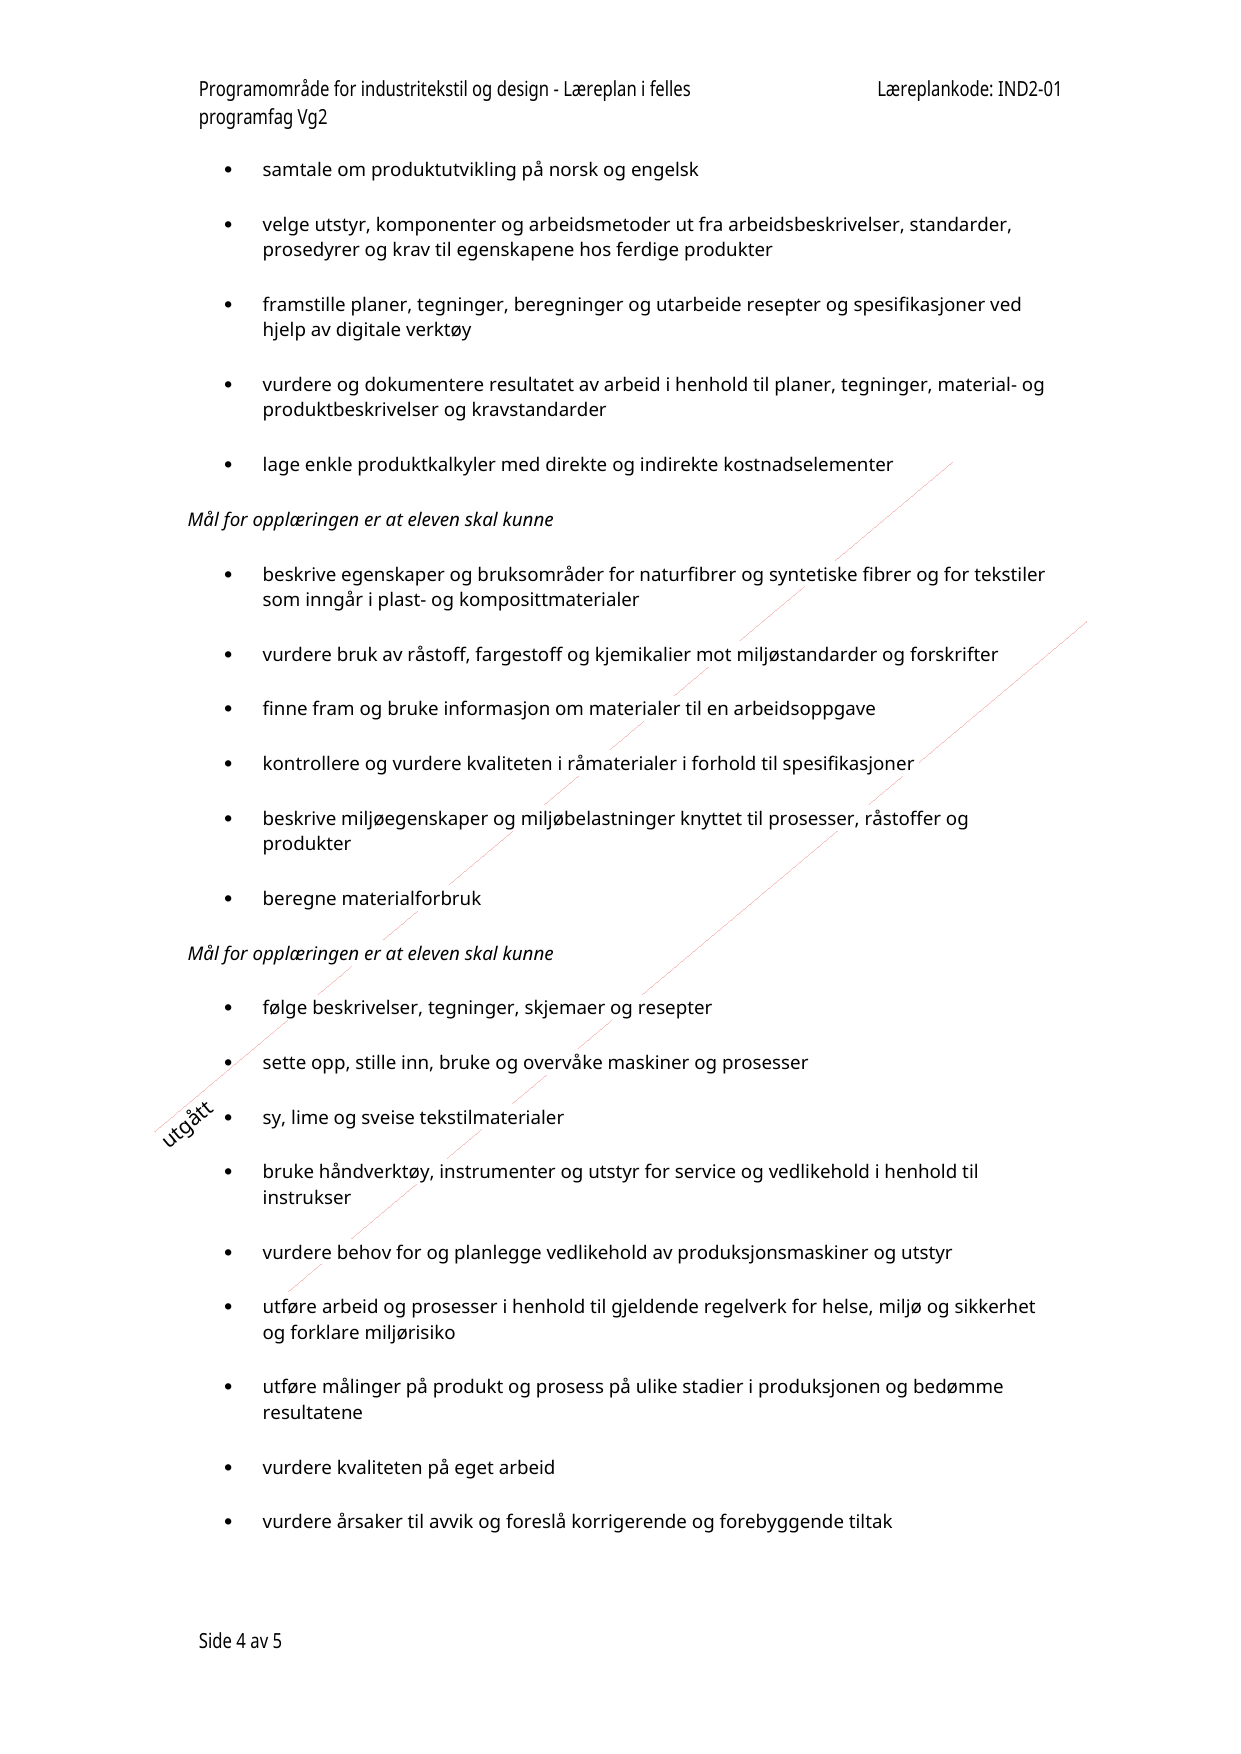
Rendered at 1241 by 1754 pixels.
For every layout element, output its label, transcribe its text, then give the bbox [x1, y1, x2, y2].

text Mål for opplæringen er at eleven skal kunne [561, 940, 705, 966]
list velge utstyr, komponenter og arbeidsmetoder ut fra arbeidsbeskrivelser, standarder, prosedyrer og krav til egenskapene hos ferdige produkter [778, 211, 1053, 262]
text Mål for opplæringen er at eleven skal kunne [871, 506, 1053, 532]
list beregne materialforbruk [486, 885, 771, 911]
list beskrive miljøegenskaper og miljøbelastninger knyttet til prosesser, råstoffer og produkter [485, 831, 835, 856]
list samtale om produktutvikling på norsk og engelsk [225, 156, 263, 182]
list beskrive miljøegenskaper og miljøbelastninger knyttet til prosesser, råstoffer og produkter [225, 805, 263, 856]
list utføre målinger på produkt og prosess på ulike stadier i produksjonen og bedømme resultatene [368, 1374, 1053, 1425]
list vurdere årsaker til avvik og foreslå korrigerende og forebyggende tiltak [898, 1509, 1053, 1534]
list kontrollere og vurdere kvaliteten i råmaterialer i forhold til spesifikasjoner [919, 750, 1053, 776]
list finne fram og bruke informasjon om materialer til en arbeidsoppgave [970, 696, 1053, 721]
list beregne materialforbruk [225, 885, 263, 911]
list vurdere behov for og planlegge vedlikehold av produksjonsmaskiner og utstyr [958, 1239, 1053, 1264]
list framstille planer, tegninger, beregninger og utarbeide resepter og spesifikasjoner ved hjelp av digitale verktøy [476, 291, 1053, 342]
list beskrive egenskaper og bruksområder for naturfibrer og syntetiske fibrer og for tekstiler som inngår i plast- og komposittmaterialer [775, 561, 1053, 612]
list beskrive miljøegenskaper og miljøbelastninger knyttet til prosesser, råstoffer og produkter [356, 831, 511, 856]
list utføre målinger på produkt og prosess på ulike stadier i produksjonen og bedømme resultatene [225, 1374, 263, 1425]
list vurdere kvaliteten på eget arbeid [560, 1454, 1053, 1479]
list beregne materialforbruk [743, 885, 1053, 911]
text Mål for opplæringen er at eleven skal kunne [678, 940, 1053, 966]
list sy, lime og sveise tekstilmaterialer [569, 1104, 1053, 1129]
list beskrive miljøegenskaper og miljøbelastninger knyttet til prosesser, råstoffer og produkter [809, 805, 1053, 856]
list lage enkle produktkalkyler med direkte og indirekte kostnadselementer [899, 451, 1053, 477]
list samtale om produktutvikling på norsk og engelsk [704, 156, 1053, 182]
list finne fram og bruke informasjon om materialer til en arbeidsoppgave [881, 696, 996, 721]
list beskrive egenskaper og bruksområder for naturfibrer og syntetiske fibrer og for tekstiler som inngår i plast- og komposittmaterialer [644, 586, 803, 612]
list utføre arbeid og prosesser i henhold til gjeldende regelverk for helse, miljø og sikkerhet og forklare miljørisiko [460, 1294, 1053, 1345]
list vurdere kvaliteten på eget arbeid [225, 1454, 263, 1479]
list vurdere og dokumentere resultatet av arbeid i henhold til planer, tegninger, material- og produktbeskrivelser og kravstandarder [612, 371, 1053, 422]
text Mål for opplæringen er at eleven skal kunne [561, 506, 898, 532]
list følge beskrivelser, tegninger, skjemaer og resepter [717, 995, 1053, 1020]
list bruke håndverktøy, instrumenter og utstyr for service og vedlikehold i henhold til instrukser [387, 1159, 1053, 1210]
list bruke håndverktøy, instrumenter og utstyr for service og vedlikehold i henhold til instrukser [225, 1159, 263, 1210]
list sy, lime og sveise tekstilmaterialer [225, 1104, 263, 1129]
list sette opp, stille inn, bruke og overvåke maskiner og prosesser [813, 1049, 1053, 1075]
